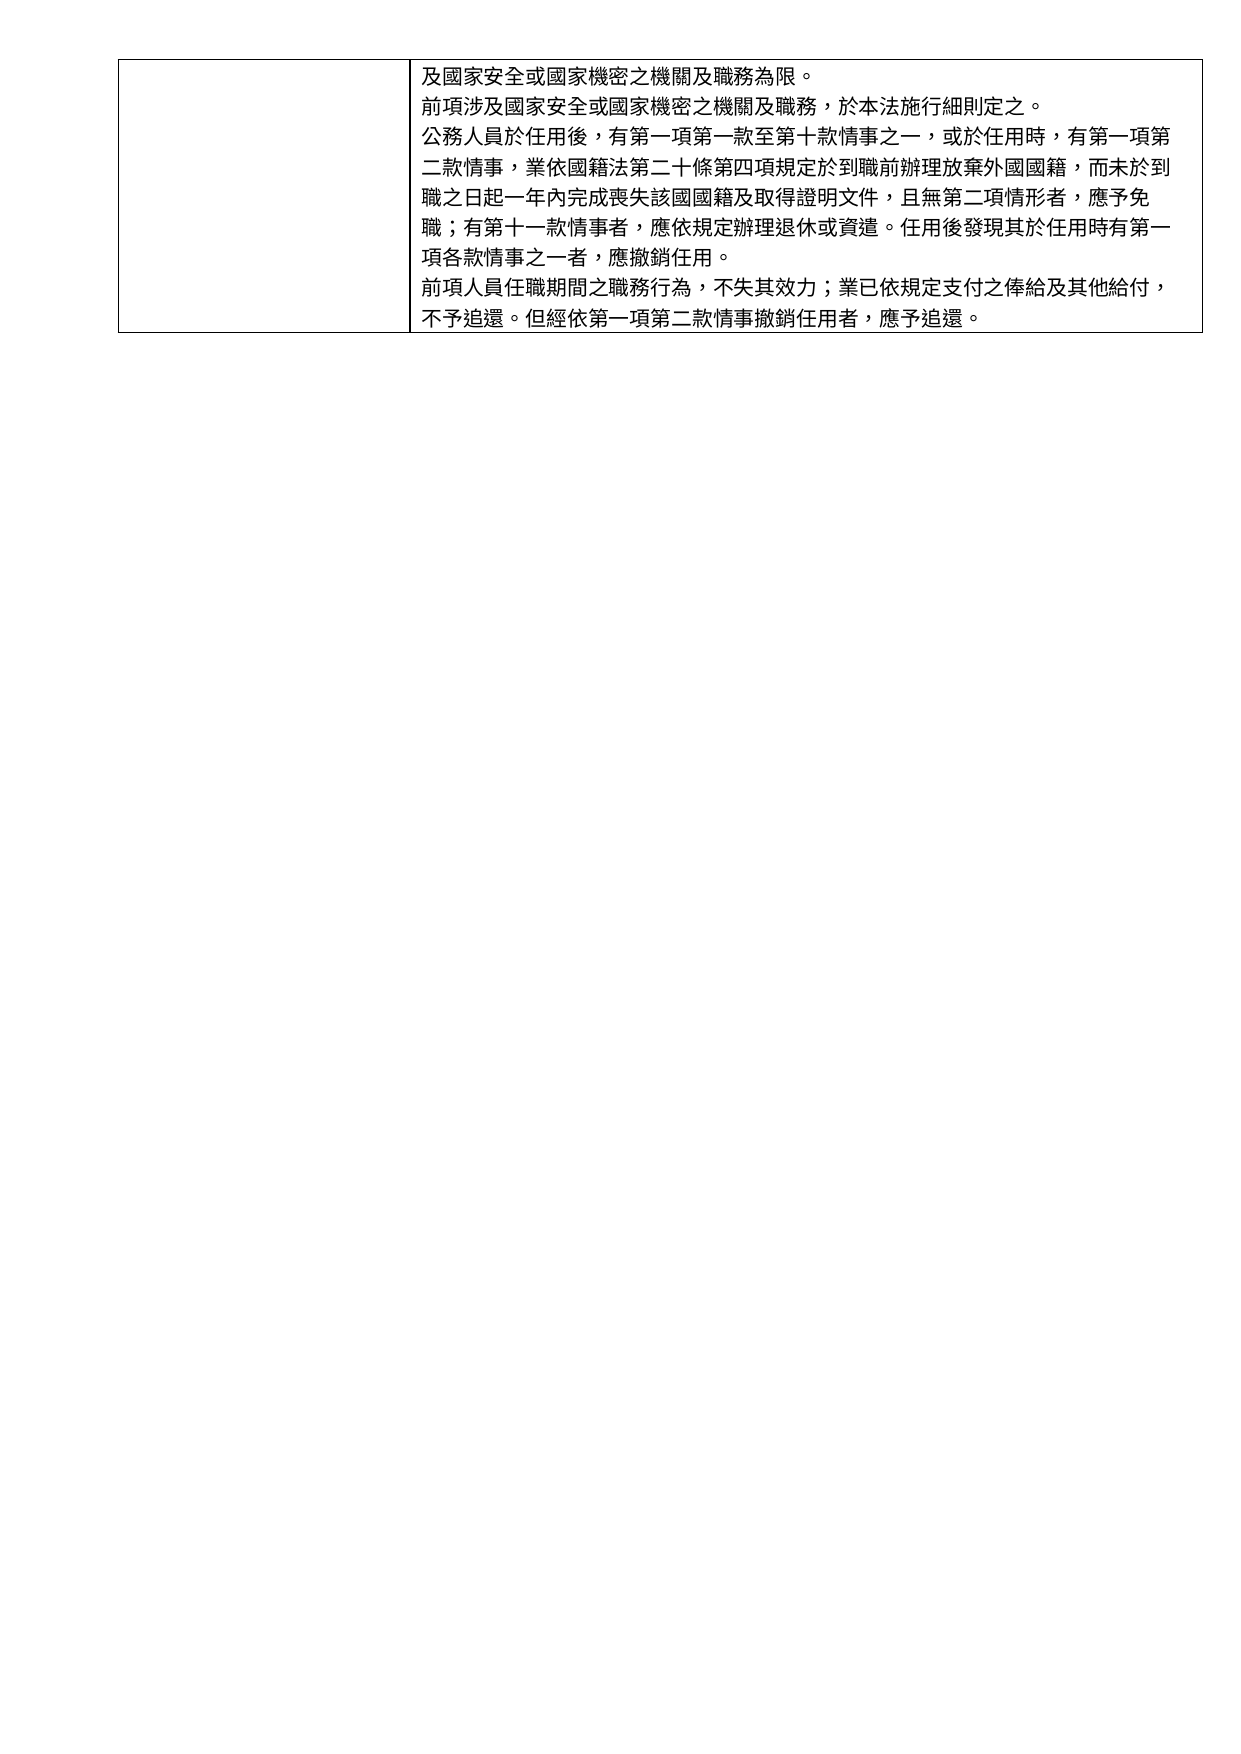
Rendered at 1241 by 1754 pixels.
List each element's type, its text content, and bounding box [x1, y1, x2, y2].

table_cell [119, 60, 409, 332]
table_cell 及國家安全或國家機密之機關及職務為限。 前項涉及國家安全或國家機密之機關及職務，於本法施行細則定之。 公務人員於任用後，有第一項第一款至第十款情事之一，或於任用時，有第一項第二款情事，業依國籍法第二十條第四項規定於到職前辦理放棄外國國籍，而未於到職之日起一年內完成喪失該國國籍及取得證明文件，且無第二項情形者，應予免職；有第十一款情事者，應依規定辦理退休或資遣。任用後發現其於任用時有第一項各款情事之一者，應撤銷任用。 前項人員任職期間之職務行為，不失其效力；業已依規定支付之俸給及其他給付，不予追還。但經依第一項第二款情事撤銷任用者，應予追還。 [411, 60, 1202, 332]
